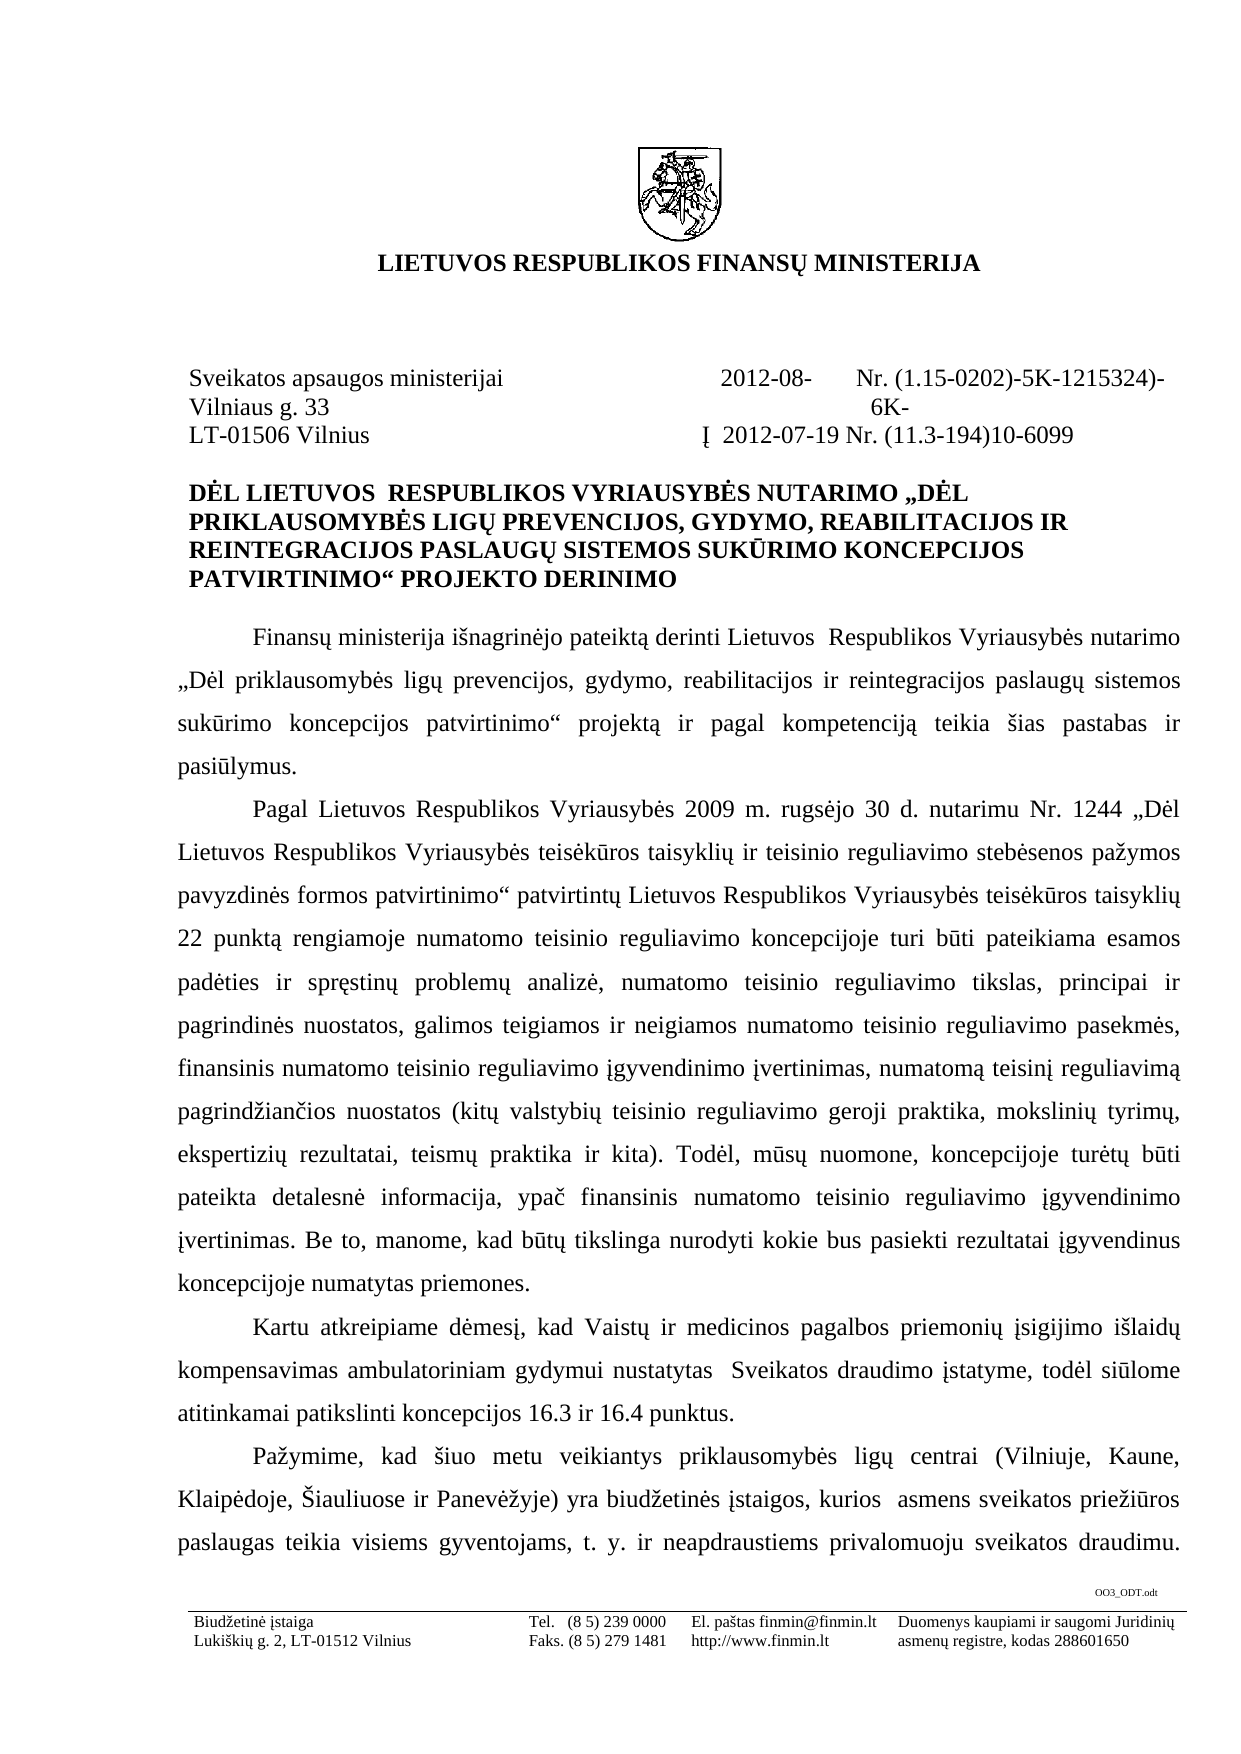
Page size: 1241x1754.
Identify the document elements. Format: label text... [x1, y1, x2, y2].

text Pagal Lietuvos Respublikos Vyriausybės 2009 m. rugsėjo 30 d. nutarimu Nr. 1244 „Dėl Lietuvos Respublikos Vyriausybės teisėkūros taisyklių ir teisinio reguliavimo stebėsenos pažymos pavyzdinės formos patvirtinimo“ patvirtintų Lietuvos Respublikos Vyriausybės teisėkūros taisyklių 22 punktą rengiamoje numatomo teisinio reguliavimo koncepcijoje turi būti pateikiama esamos padėties ir spręstinų problemų analizė, numatomo teisinio reguliavimo tikslas, principai ir pagrindinės nuostatos, galimos teigiamos ir neigiamos numatomo teisinio reguliavimo pasekmės, finansinis numatomo teisinio reguliavimo įgyvendinimo įvertinimas, numatomą teisinį reguliavimą pagrindžiančios nuostatos (kitų valstybių teisinio reguliavimo geroji praktika, mokslinių tyrimų, ekspertizių rezultatai, teismų praktika ir kita). Todėl, mūsų nuomone, koncepcijoje turėtų būti pateikta detalesnė informacija, ypač finansinis numatomo teisinio reguliavimo įgyvendinimo įvertinimas. Be to, manome, kad būtų tikslinga nurodyti kokie bus pasiekti rezultatai įgyvendinus koncepcijoje numatytas priemones. [177, 794, 1181, 1297]
text Finansų ministerija išnagrinėjo pateiktą derinti Lietuvos Respublikos Vyriausybės nutarimo „Dėl priklausomybės ligų prevencijos, gydymo, reabilitacijos ir reintegracijos paslaugų sistemos sukūrimo koncepcijos patvirtinimo“ projektą ir pagal kompetenciją teikia šias pastabas ir pasiūlymus. [177, 622, 1181, 780]
table_header Sveikatos apsaugos ministerijai Vilniaus g. 33 LT-01506 Vilnius [177, 363, 690, 478]
text Pažymime, kad šiuo metu veikiantys priklausomybės ligų centrai (Vilniuje, Kaune, Klaipėdoje, Šiauliuose ir Panevėžyje) yra biudžetinės įstaigos, kurios asmens sveikatos priežiūros paslaugas teikia visiems gyventojams, t. y. ir neapdraustiems privalomuoju sveikatos draudimu. [177, 1441, 1181, 1556]
text Kartu atkreipiame dėmesį, kad Vaistų ir medicinos pagalbos priemonių įsigijimo išlaidų kompensavimas ambulatoriniam gydymui nustatytas Sveikatos draudimo įstatyme, todėl siūlome atitinkamai patikslinti koncepcijos 16.3 ir 16.4 punktus. [177, 1312, 1181, 1427]
table_cell DĖL LIETUVOS RESPUBLIKOS VYRIAUSYBĖS NUTARIMO „DĖL PRIKLAUSOMYBĖS LIGŲ PREVENCIJOS, GYDYMO, REABILITACIJOS IR REINTEGRACIJOS PASLAUGŲ SISTEMOS SUKŪRIMO KONCEPCIJOS PATVIRTINIMO“ PROJEKTO DERINIMO [177, 478, 1204, 593]
text LIETUVOS RESPUBLIKOS FINANSŲ MINISTERIJA [177, 248, 1181, 277]
table_header 2012-08- Nr. (1.15-0202)-5K-1215324)- 6K- Į 2012-07-19 Nr. (11.3-194)10-6099 [690, 363, 1204, 478]
